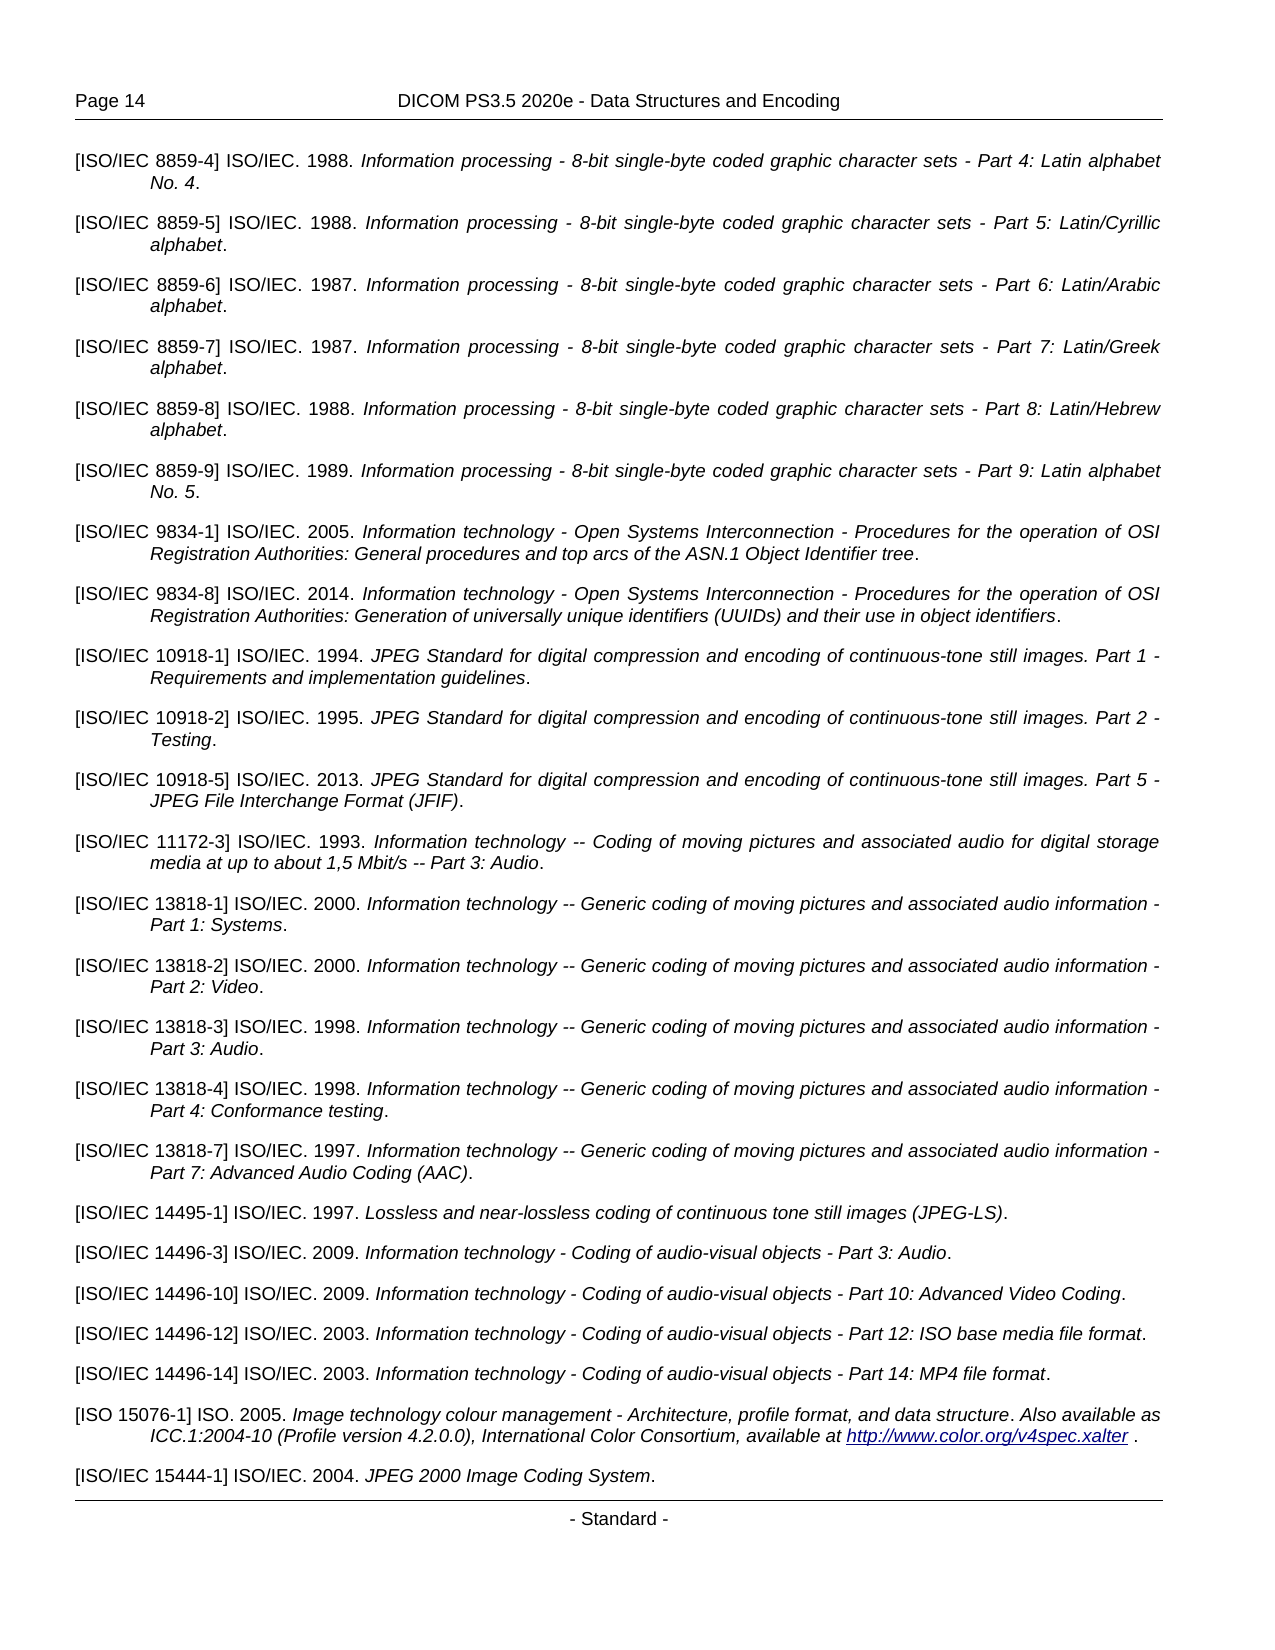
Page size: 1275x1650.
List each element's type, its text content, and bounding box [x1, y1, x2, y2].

text [ISO/IEC 8859-5] ISO/IEC. 1988. Information processing - 8-bit single-byte coded graphic character sets - Part 5: Latin/Cyrillic alphabet. [75, 212, 1162, 255]
text [ISO/IEC 8859-9] ISO/IEC. 1989. Information processing - 8-bit single-byte coded graphic character sets - Part 9: Latin alphabet No. 5. [75, 459, 1162, 502]
text [ISO/IEC 13818-1] ISO/IEC. 2000. Information technology -- Generic coding of moving pictures and associated audio information - Part 1: Systems. [75, 892, 1162, 936]
text [ISO/IEC 9834-8] ISO/IEC. 2014. Information technology - Open Systems Interconnection - Procedures for the operation of OSI Registration Authorities: Generation of universally unique identifiers (UUIDs) and their use in object identifiers. [75, 583, 1162, 626]
text [ISO/IEC 10918-2] ISO/IEC. 1995. JPEG Standard for digital compression and encoding of continuous-tone still images. Part 2 - Testing. [75, 707, 1162, 750]
text [ISO/IEC 14496-3] ISO/IEC. 2009. Information technology - Coding of audio-visual objects - Part 3: Audio. [75, 1242, 1162, 1264]
text [ISO/IEC 8859-6] ISO/IEC. 1987. Information processing - 8-bit single-byte coded graphic character sets - Part 6: Latin/Arabic alphabet. [75, 274, 1162, 317]
text [ISO/IEC 9834-1] ISO/IEC. 2005. Information technology - Open Systems Interconnection - Procedures for the operation of OSI Registration Authorities: General procedures and top arcs of the ASN.1 Object Identifier tree. [75, 521, 1162, 564]
text [ISO 15076-1] ISO. 2005. Image technology colour management - Architecture, profile format, and data structure. Also available as ICC.1:2004-10 (Profile version 4.2.0.0), International Color Consortium, available at http://​www.color.org/​v4spec.xalter . [75, 1403, 1162, 1447]
text [ISO/IEC 11172-3] ISO/IEC. 1993. Information technology -- Coding of moving pictures and associated audio for digital storage media at up to about 1,5 Mbit/s -- Part 3: Audio. [75, 831, 1162, 874]
text [ISO/IEC 10918-1] ISO/IEC. 1994. JPEG Standard for digital compression and encoding of continuous-tone still images. Part 1 - Requirements and implementation guidelines. [75, 645, 1162, 688]
text [ISO/IEC 14496-10] ISO/IEC. 2009. Information technology - Coding of audio-visual objects - Part 10: Advanced Video Coding. [75, 1282, 1162, 1304]
text [ISO/IEC 14495-1] ISO/IEC. 1997. Lossless and near-lossless coding of continuous tone still images (JPEG-LS). [75, 1202, 1162, 1223]
text [ISO/IEC 15444-1] ISO/IEC. 2004. JPEG 2000 Image Coding System. [75, 1465, 1162, 1487]
text [ISO/IEC 14496-14] ISO/IEC. 2003. Information technology - Coding of audio-visual objects - Part 14: MP4 file format. [75, 1363, 1162, 1385]
text [ISO/IEC 13818-4] ISO/IEC. 1998. Information technology -- Generic coding of moving pictures and associated audio information - Part 4: Conformance testing. [75, 1078, 1162, 1121]
text [ISO/IEC 10918-5] ISO/IEC. 2013. JPEG Standard for digital compression and encoding of continuous-tone still images. Part 5 - JPEG File Interchange Format (JFIF). [75, 769, 1162, 812]
text [ISO/IEC 13818-3] ISO/IEC. 1998. Information technology -- Generic coding of moving pictures and associated audio information - Part 3: Audio. [75, 1016, 1162, 1059]
text [ISO/IEC 8859-4] ISO/IEC. 1988. Information processing - 8-bit single-byte coded graphic character sets - Part 4: Latin alphabet No. 4. [75, 150, 1162, 193]
text [ISO/IEC 8859-8] ISO/IEC. 1988. Information processing - 8-bit single-byte coded graphic character sets - Part 8: Latin/Hebrew alphabet. [75, 397, 1162, 441]
text [ISO/IEC 13818-2] ISO/IEC. 2000. Information technology -- Generic coding of moving pictures and associated audio information - Part 2: Video. [75, 954, 1162, 997]
text [ISO/IEC 14496-12] ISO/IEC. 2003. Information technology - Coding of audio-visual objects - Part 12: ISO base media file format. [75, 1323, 1162, 1344]
text [ISO/IEC 8859-7] ISO/IEC. 1987. Information processing - 8-bit single-byte coded graphic character sets - Part 7: Latin/Greek alphabet. [75, 336, 1162, 379]
text [ISO/IEC 13818-7] ISO/IEC. 1997. Information technology -- Generic coding of moving pictures and associated audio information - Part 7: Advanced Audio Coding (AAC). [75, 1140, 1162, 1183]
